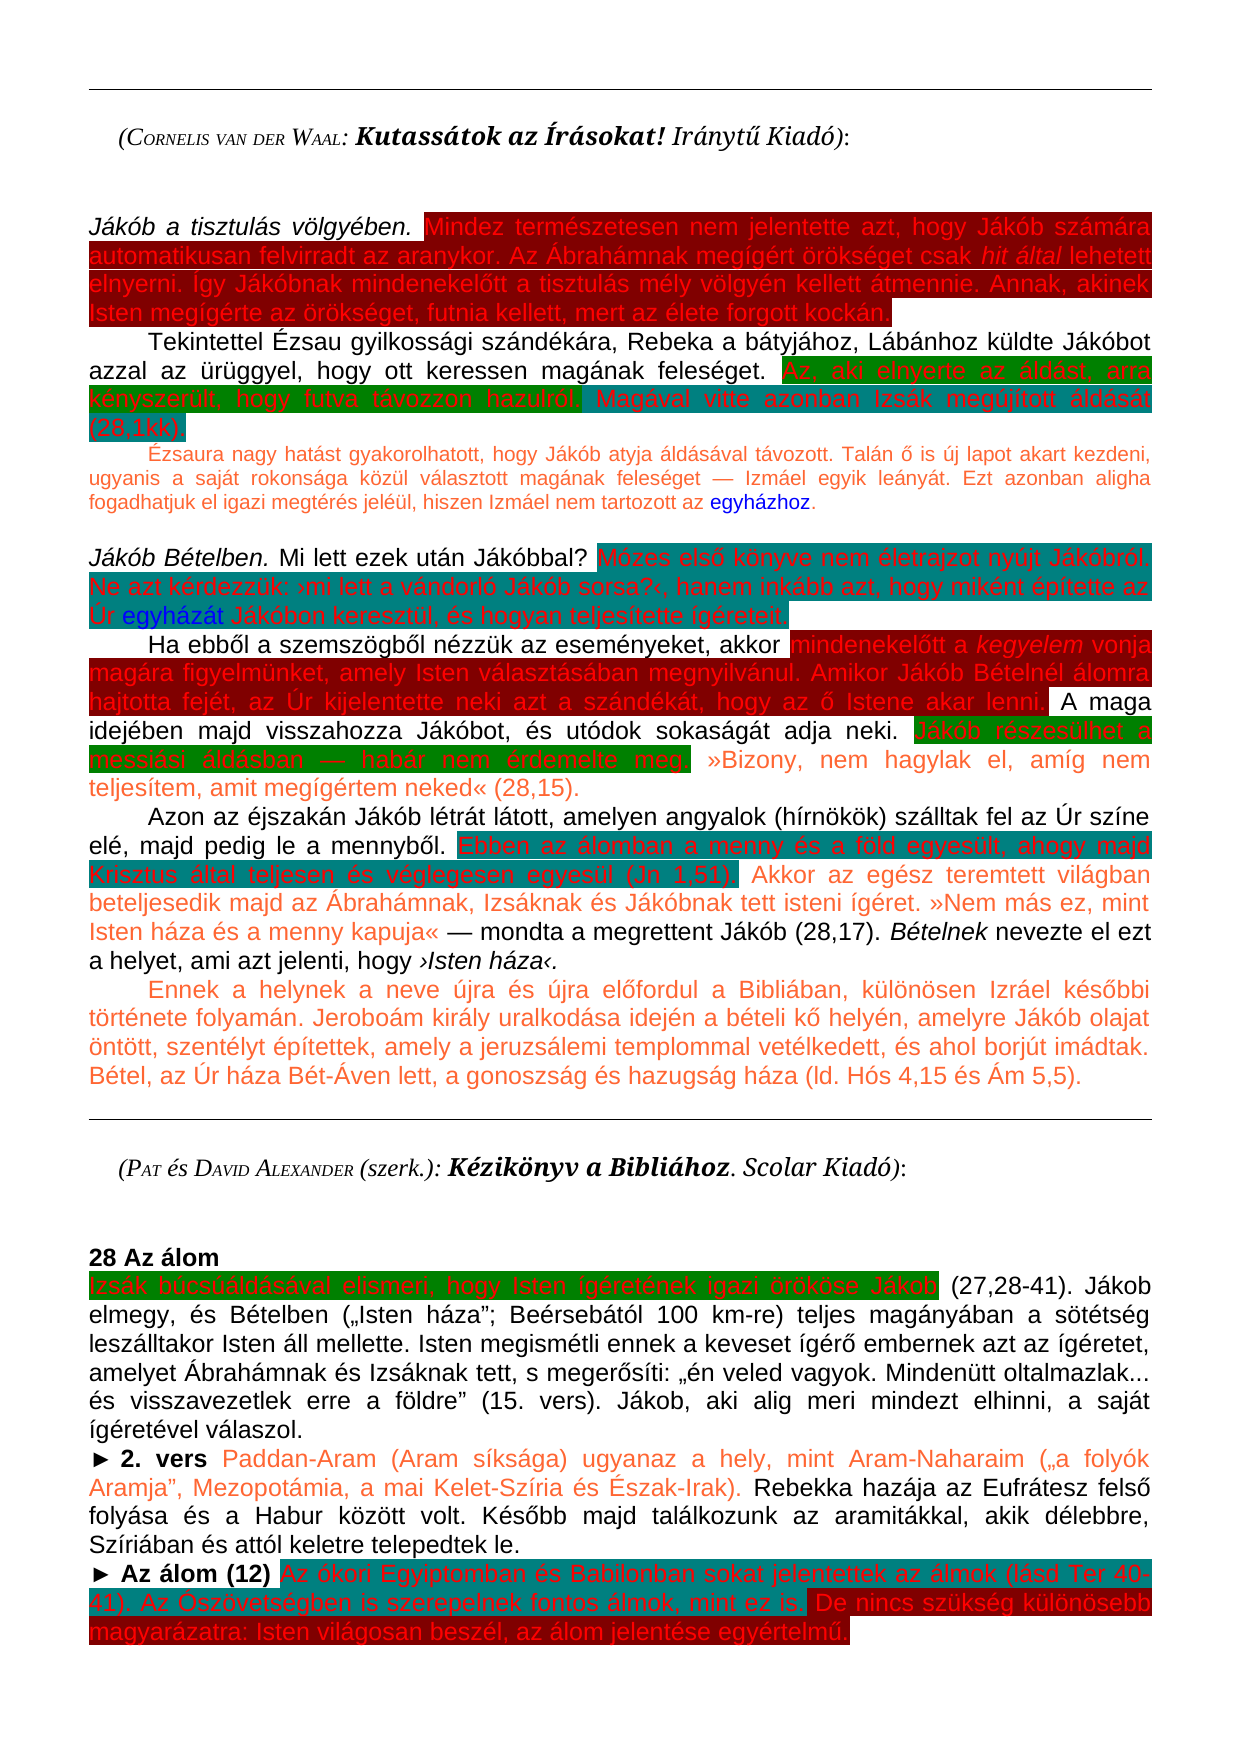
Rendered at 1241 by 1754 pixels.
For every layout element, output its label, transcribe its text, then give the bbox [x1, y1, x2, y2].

text Jákób Bételben. Mi lett ezek után Jákóbbal? Mózes első könyve nem életrajzot nyújt Jákóbról. Ne azt kérdezzük: ›mi lett a vándorló Jákób sorsa?‹, hanem inkább azt, hogy miként építette az Úr egyházát Jákóbon keresztül, és hogyan teljesítette ígéreteit. [88, 543, 1152, 629]
text ► 2. vers Paddan-Aram (Aram síksága) ugyanaz a hely, mint Aram-Naharaim („a folyók Aramja”, Mezopotámia, a mai Kelet-Szíria és Észak-Irak). Rebekka hazája az Eufrátesz felső folyása és a Habur között volt. Később majd találkozunk az aramitákkal, akik délebbre, Szíriában és attól keletre telepedtek le. [88, 1444, 1152, 1559]
text Ha ebből a szemszögből nézzük az eseményeket, akkor mindenekelőtt a kegyelem vonja magára figyelmünket, amely Isten választásában megnyilvánul. Amikor Jákób Bételnél álomra hajtotta fejét, az Úr kijelentette neki azt a szándékát, hogy az ő Istene akar lenni. A maga idejében majd visszahozza Jákóbot, és utódok sokaságát adja neki. Jákób részesülhet a messiási áldásban — habár nem érdemelte meg. »Bizony, nem hagylak el, amíg nem teljesítem, amit megígértem neked« (28,15). [88, 629, 1152, 802]
text Jákób a tisztulás völgyében. Mindez természetesen nem jelentette azt, hogy Jákób számára automatikusan felvirradt az aranykor. Az Ábrahámnak megígért örökséget csak hit által lehetett elnyerni. Így Jákóbnak mindenekelőtt a tisztulás mély völgyén kellett átmennie. Annak, akinek Isten megígérte az örökséget, futnia kellett, mert az élete forgott kockán. [88, 212, 1152, 327]
text 28 Az álom [88, 1242, 1152, 1271]
text ► Az álom (12) Az ókori Egyiptomban és Babilonban sokat jelentettek az álmok (lásd Ter 40-41). Az Ószövetségben is szerepelnek fontos álmok, mint ez is. De nincs szükség különösebb magyarázatra: Isten világosan beszél, az álom jelentése egyértelmű. [88, 1559, 1152, 1645]
text (Pat és David Alexander (szerk.): Kézikönyv a Bibliához. Scolar Kiadó): [88, 1120, 1152, 1213]
text Ennek a helynek a neve újra és újra előfordul a Bibliában, különösen Izráel későbbi története folyamán. Jeroboám király uralkodása idején a bételi kő helyén, amelyre Jákób olajat öntött, szentélyt építettek, amely a jeruzsálemi templommal vetélkedett, és ahol borjút imádtak. Bétel, az Úr háza Bét-Áven lett, a gonoszság és hazugság háza (ld. Hós 4,15 és Ám 5,5). [88, 974, 1152, 1089]
text Azon az éjszakán Jákób létrát látott, amelyen angyalok (hírnökök) szálltak fel az Úr színe elé, majd pedig le a mennyből. Ebben az álomban a menny és a föld egyesült, ahogy majd Krisztus által teljesen és véglegesen egyesül (Jn 1,51). Akkor az egész teremtett világban beteljesedik majd az Ábrahámnak, Izsáknak és Jákóbnak tett isteni ígéret. »Nem más ez, mint Isten háza és a menny kapuja« — mondta a megrettent Jákób (28,17). Bételnek nevezte el ezt a helyet, ami azt jelenti, hogy ›Isten háza‹. [88, 802, 1152, 974]
text Izsák búcsúáldásával elismeri, hogy Isten ígéretének igazi örököse Jákob (27,28-41). Jákob elmegy, és Bételben („Isten háza”; Beérsebától 100 km-re) teljes magányában a sötétség leszálltakor Isten áll mellette. Isten megismétli ennek a keveset ígérő embernek azt az ígéretet, amelyet Ábrahámnak és Izsáknak tett, s megerősíti: „én veled vagyok. Mindenütt oltalmazlak... és visszavezetlek erre a földre” (15. vers). Jákob, aki alig meri mindezt elhinni, a saját ígéretével válaszol. [88, 1271, 1152, 1444]
text Tekintettel Ézsau gyilkossági szándékára, Rebeka a bátyjához, Lábánhoz küldte Jákóbot azzal az ürüggyel, hogy ott keressen magának feleséget. Az, aki elnyerte az áldást, arra kényszerült, hogy futva távozzon hazulról. Magával vitte azonban Izsák megújított áldását (28,1kk). [88, 327, 1152, 442]
text (Cornelis van der Waal: Kutassátok az Írásokat! Iránytű Kiadó): [88, 90, 1152, 182]
text Ézsaura nagy hatást gyakorolhatott, hogy Jákób atyja áldásával távozott. Talán ő is új lapot akart kezdeni, ugyanis a saját rokonsága közül választott magának feleséget — Izmáel egyik leányát. Ezt azonban aligha fogadhatjuk el igazi megtérés jeléül, hiszen Izmáel nem tartozott az egyházhoz. [88, 442, 1152, 514]
